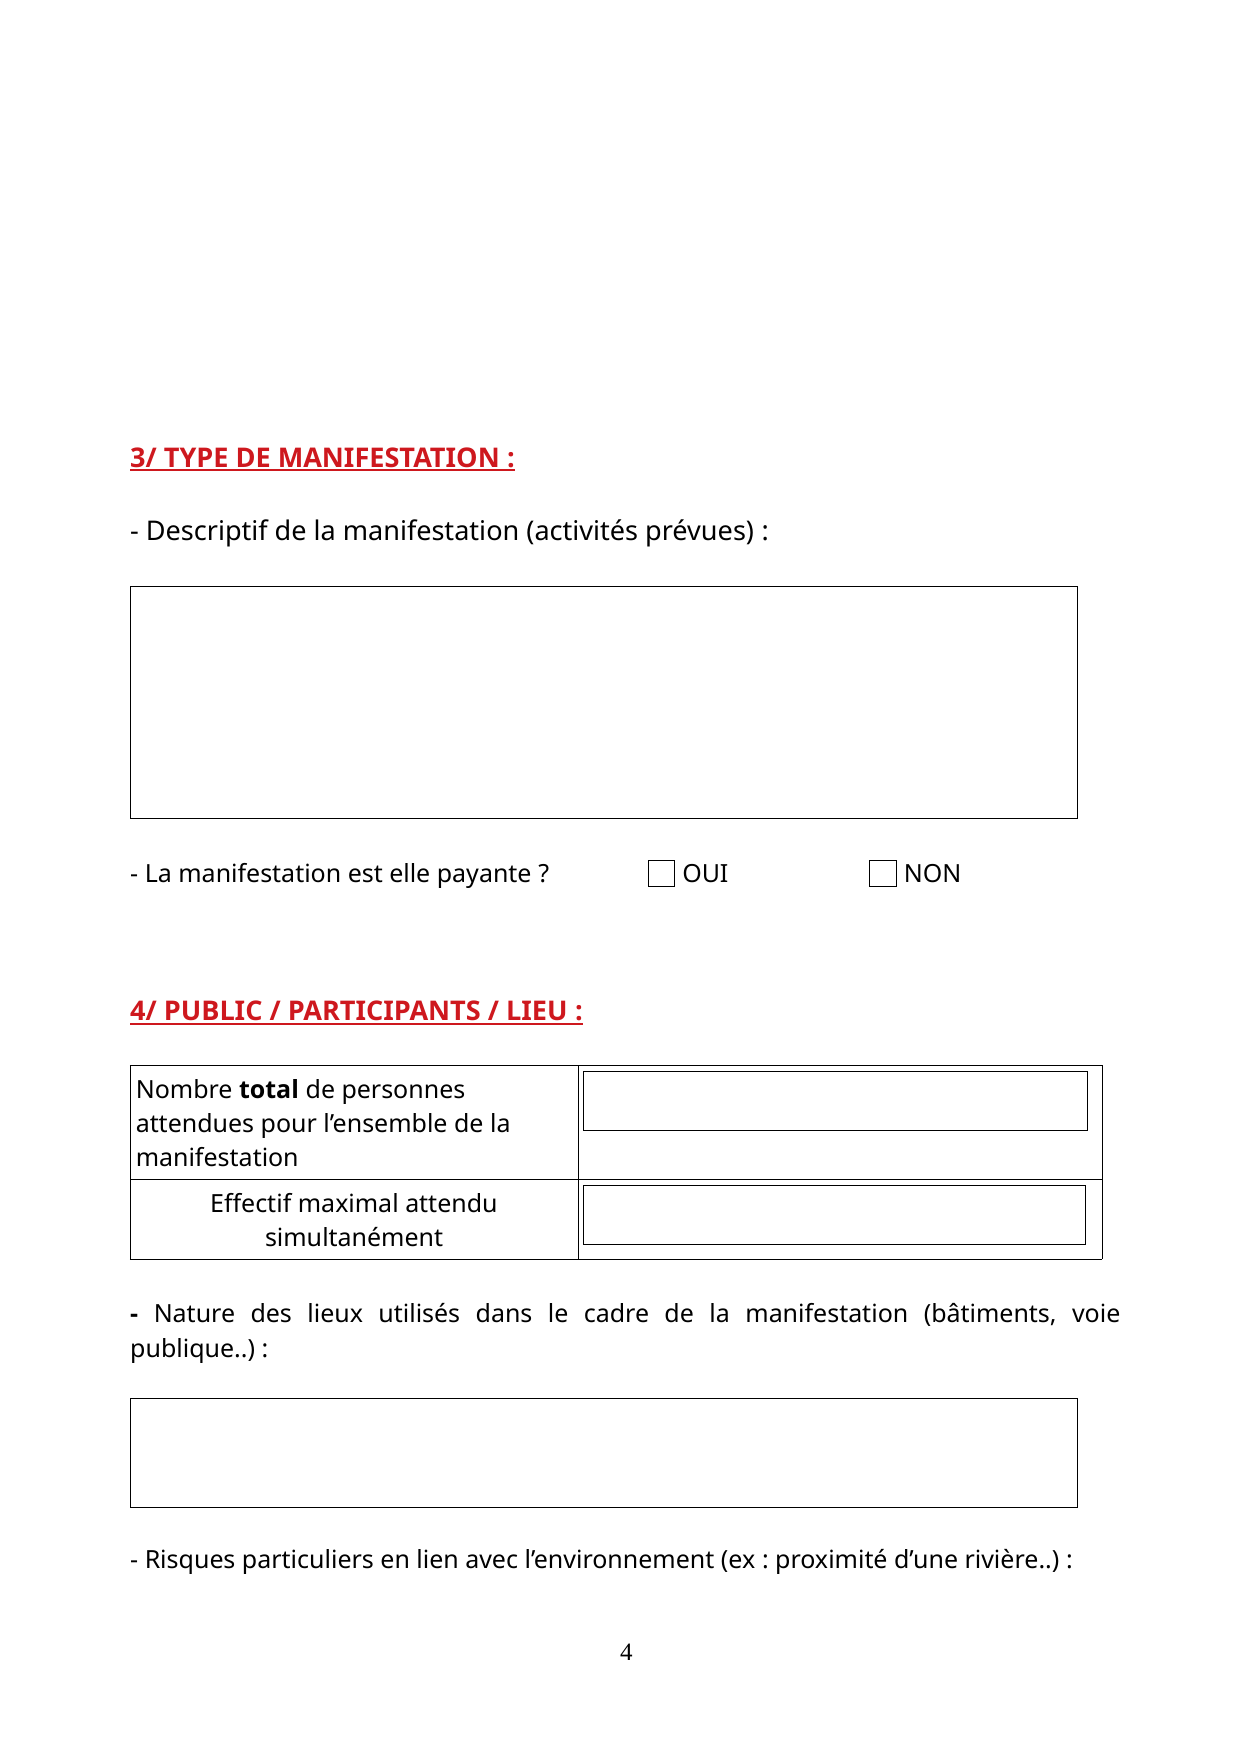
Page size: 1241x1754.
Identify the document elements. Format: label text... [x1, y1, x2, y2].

table_cell Effectif maximal attendu simultanément [131, 1180, 578, 1259]
table_cell [579, 1180, 1102, 1259]
text - Nature des lieux utilisés dans le cadre de la manifestation (bâtiments, voie publique..) : [130, 1296, 1122, 1364]
table_header [579, 1066, 1102, 1179]
table_header Nombre total de personnes attendues pour l’ensemble de la manifestation [131, 1066, 578, 1179]
text 4/ PUBLIC / PARTICIPANTS / LIEU : [130, 992, 1122, 1028]
text - Risques particuliers en lien avec l’environnement (ex : proximité d’une rivière..) : [130, 1541, 1122, 1575]
text - La manifestation est elle payante ? OUI NON [130, 855, 1122, 889]
text 3/ TYPE DE MANIFESTATION : [130, 438, 1122, 475]
text - Descriptif de la manifestation (activités prévues) : [130, 512, 1122, 549]
